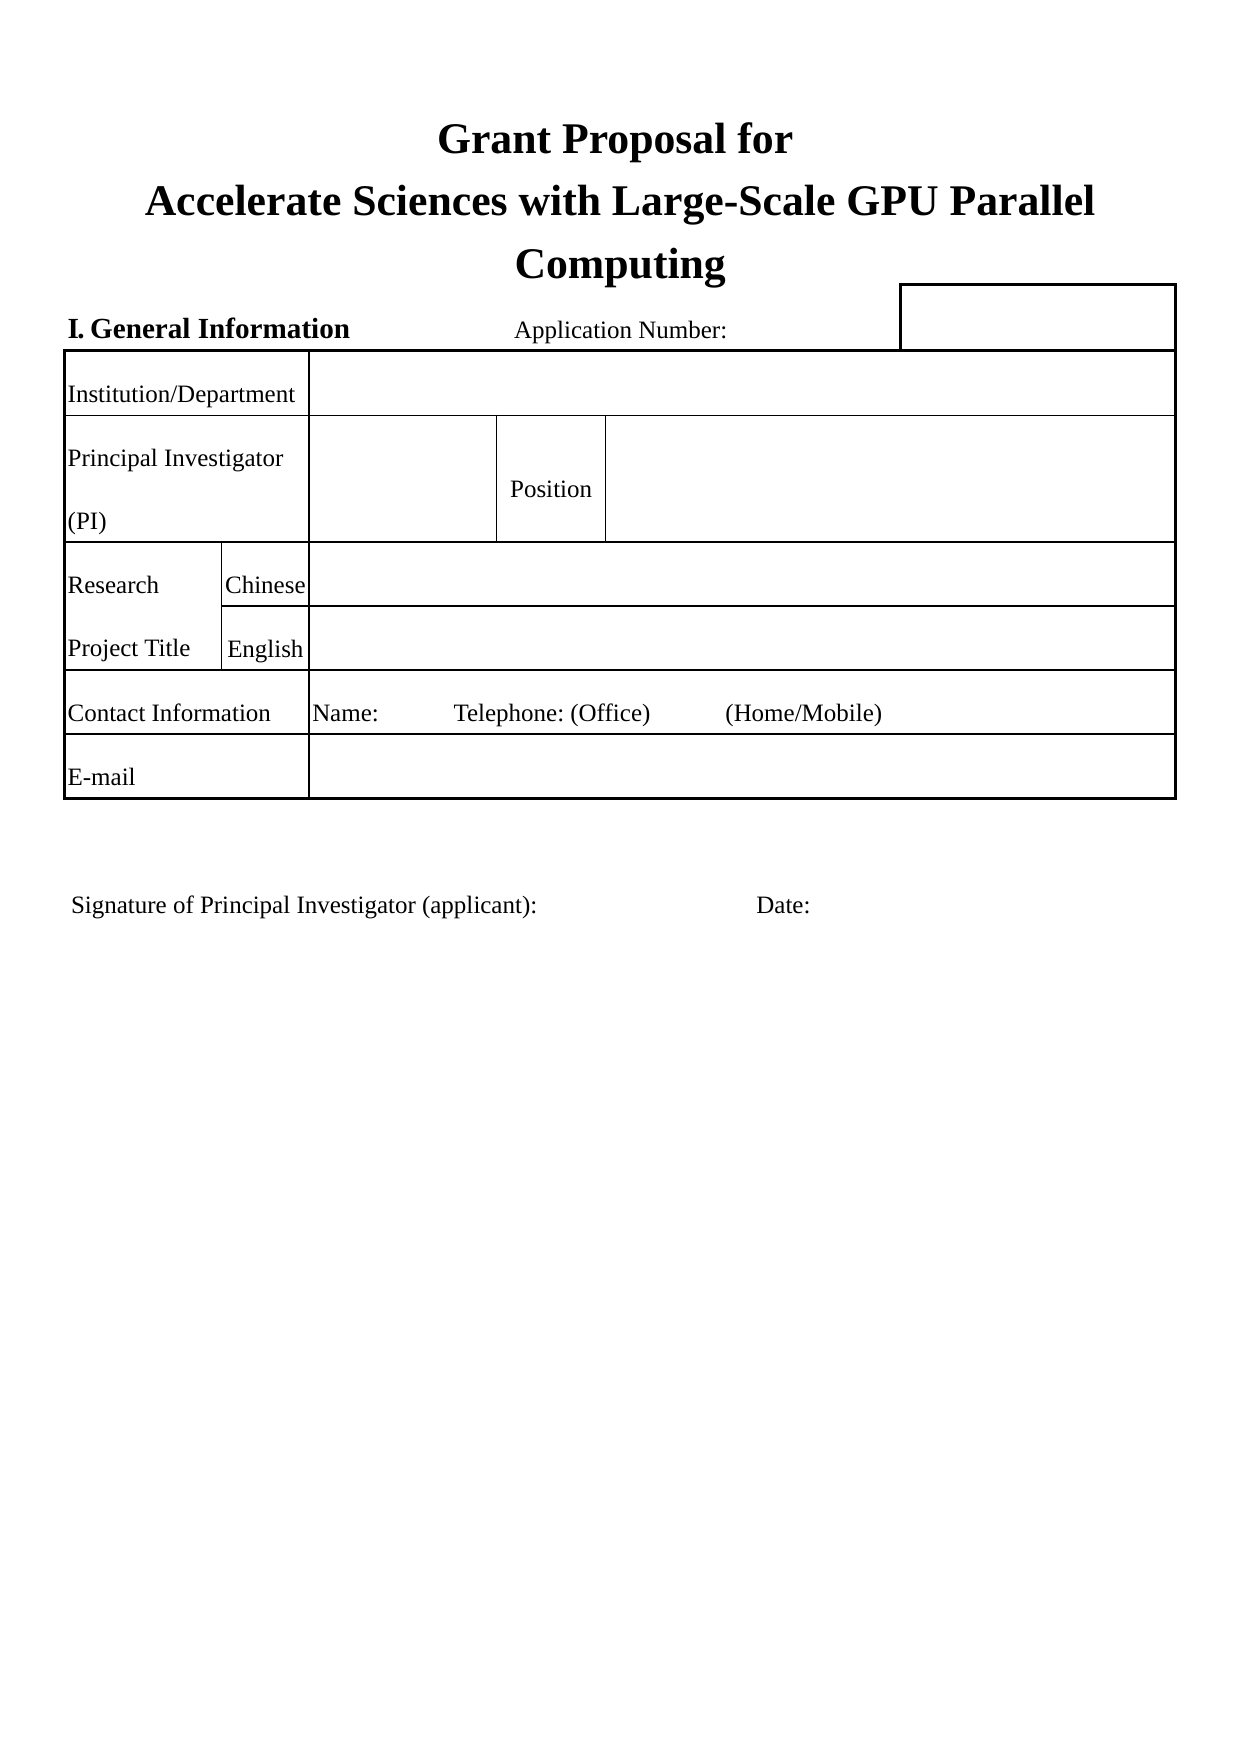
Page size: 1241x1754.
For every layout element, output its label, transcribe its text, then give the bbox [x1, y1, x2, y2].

table_cell Contact Information [66, 671, 308, 733]
table_header I. General Information Application Number: [65, 283, 899, 349]
text Accelerate Sciences with Large-Scale GPU Parallel Computing [71, 158, 1169, 283]
table_cell English [222, 607, 308, 669]
table_cell [606, 416, 1174, 541]
table_cell [310, 543, 1174, 605]
table_cell [310, 607, 1174, 669]
table_cell Research Project Title [66, 543, 221, 669]
table_cell Name: Telephone: (Office) (Home/Mobile) [310, 671, 1174, 733]
table_header [902, 286, 1174, 349]
table_cell [310, 416, 496, 541]
table_cell Position [497, 416, 605, 541]
table_cell E-mail [66, 735, 308, 797]
text Signature of Principal Investigator (applicant): Date: [71, 863, 1240, 925]
table_cell [310, 735, 1174, 797]
table_cell Chinese [222, 543, 308, 605]
table_cell Institution/Department [66, 352, 308, 414]
table_cell [310, 352, 1174, 414]
text Grant Proposal for [71, 96, 1169, 158]
table_cell Principal Investigator (PI) [66, 416, 308, 541]
